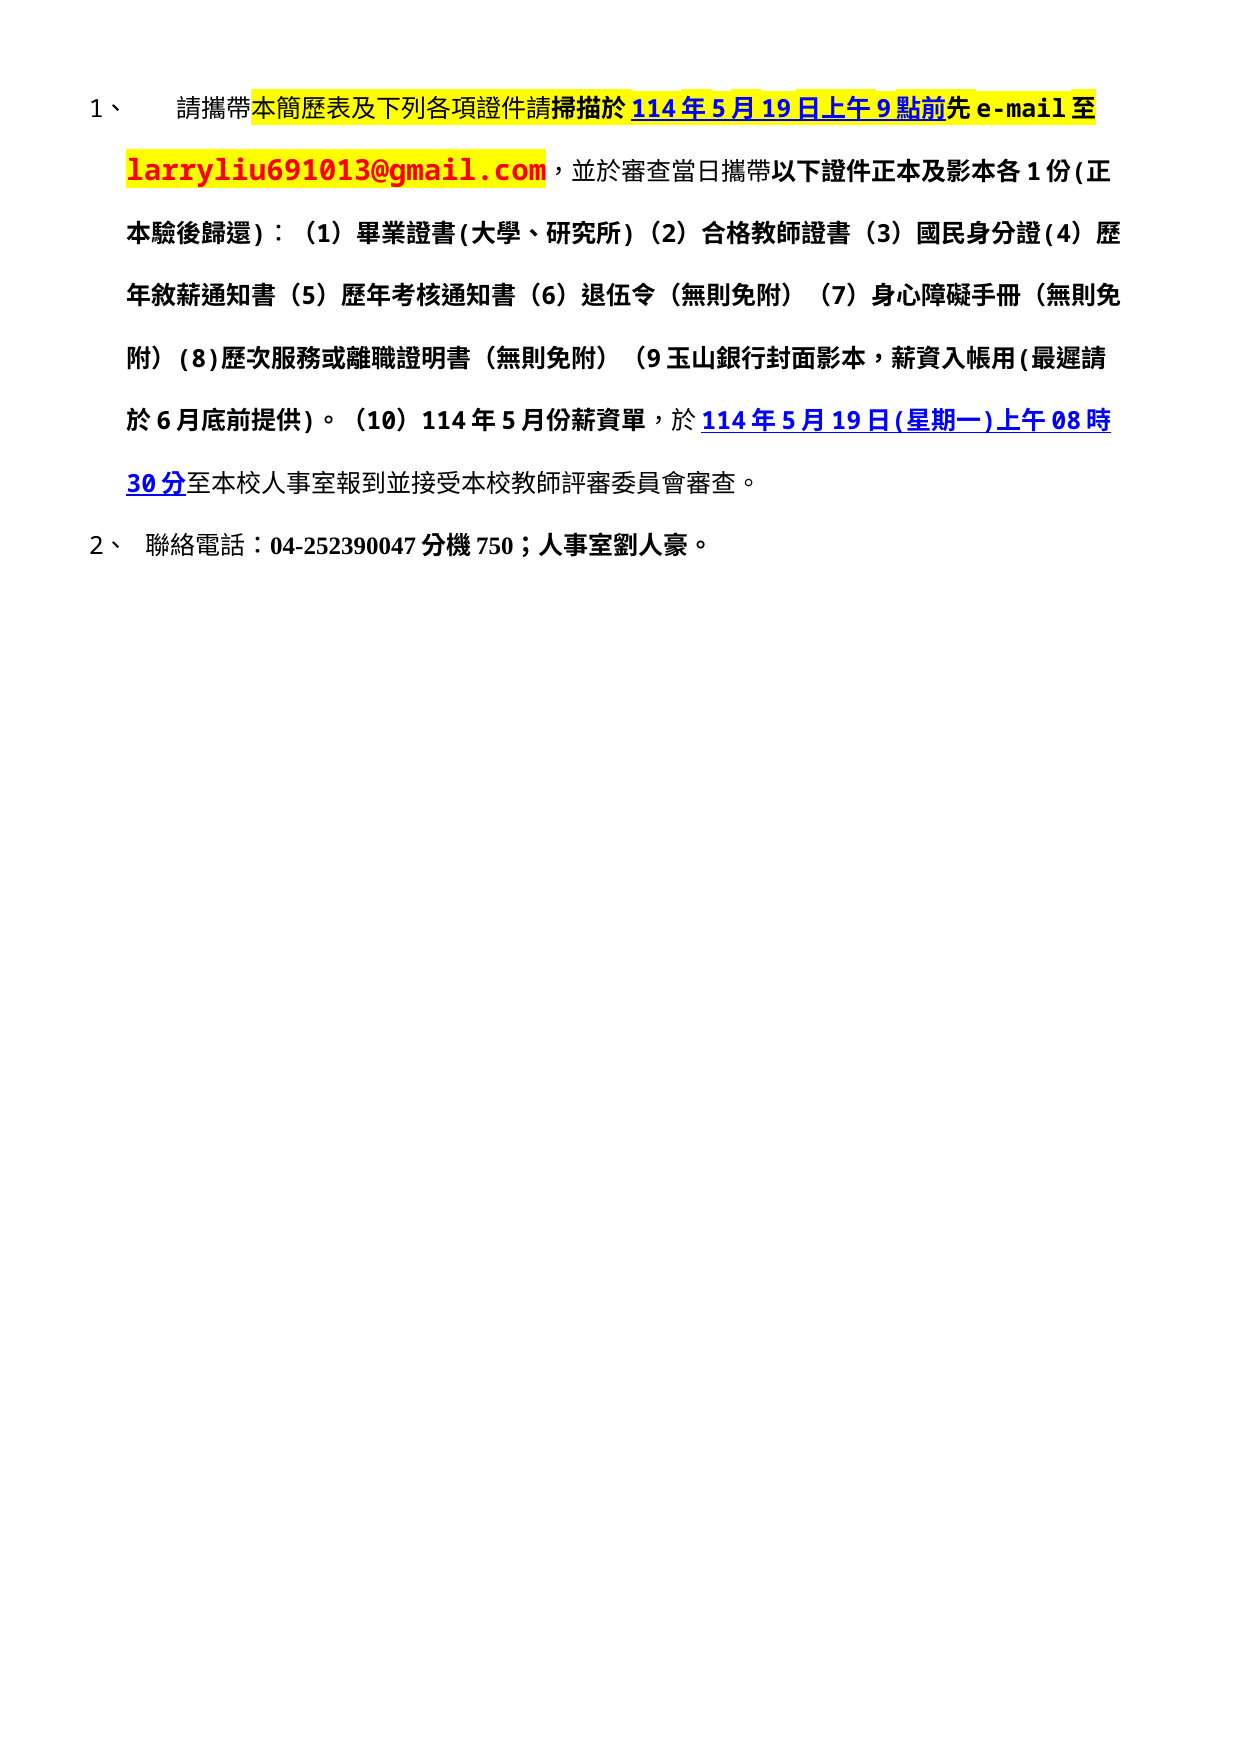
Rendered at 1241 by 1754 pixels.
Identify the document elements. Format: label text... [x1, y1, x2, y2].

list 聯絡電話：04-252390047分機750；人事室劉人豪。 [89, 502, 1122, 564]
list 請攜帶本簡歷表及下列各項證件請掃描於114年5月19日上午9點前先e-mail至larryliu691013@gmail.com，並於審查當日攜帶以下證件正本及影本各1份(正本驗後歸還)：（1）畢業證書(大學、研究所)（2）合格教師證書（3）國民身分證(4）歷年敘薪通知書（5）歷年考核通知書（6）退伍令（無則免附）（7）身心障礙手冊（無則免附）(8)歷次服務或離職證明書（無則免附）（9玉山銀行封面影本，薪資入帳用(最遲請於6月底前提供)。（10）114年5月份薪資單，於114年5月19日(星期一)上午08時30分至本校人事室報到並接受本校教師評審委員會審查。 [89, 64, 1122, 502]
